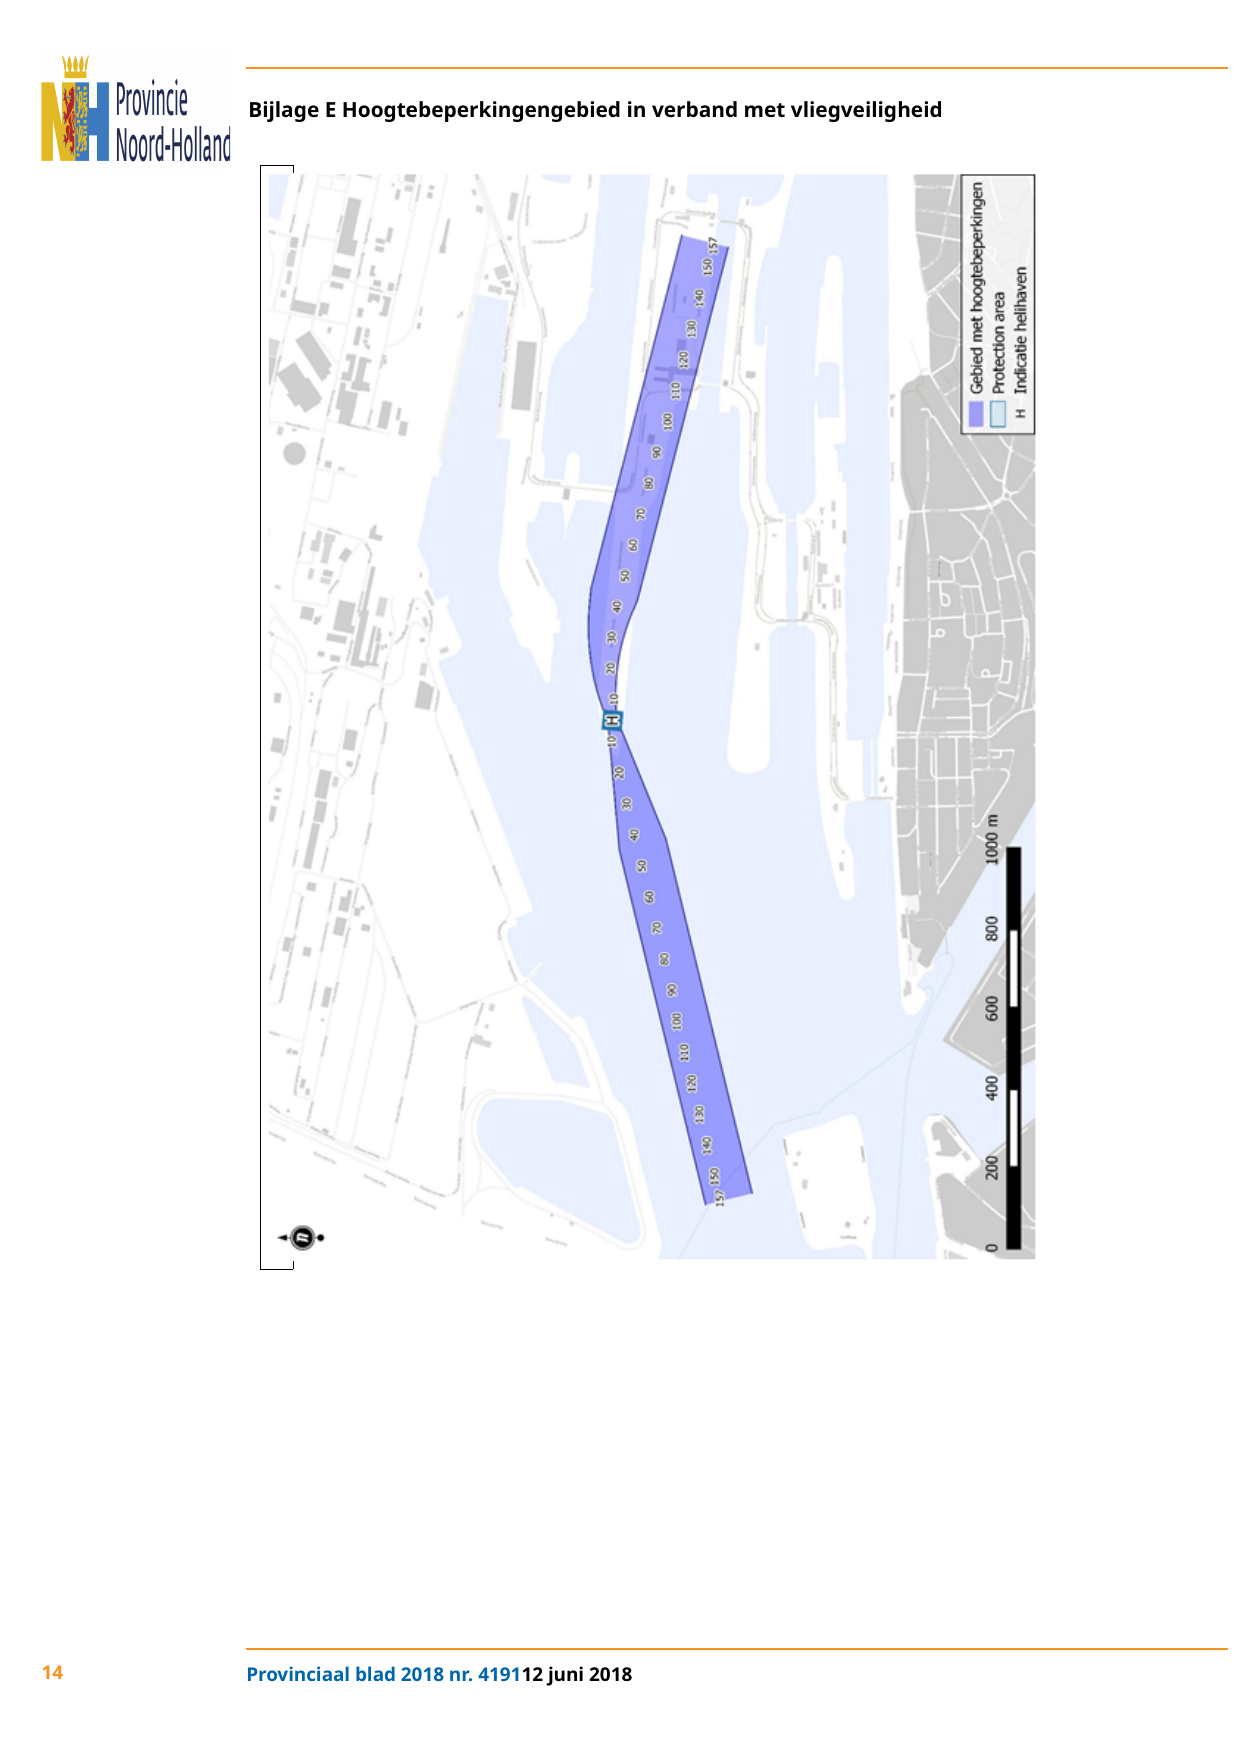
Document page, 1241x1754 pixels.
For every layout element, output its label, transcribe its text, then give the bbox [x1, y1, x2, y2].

picture [41, 47, 231, 172]
picture [268, 173, 1037, 1261]
text Bijlage E Hoogtebeperkingengebied in verband met vliegveiligheid [248, 95, 1152, 123]
